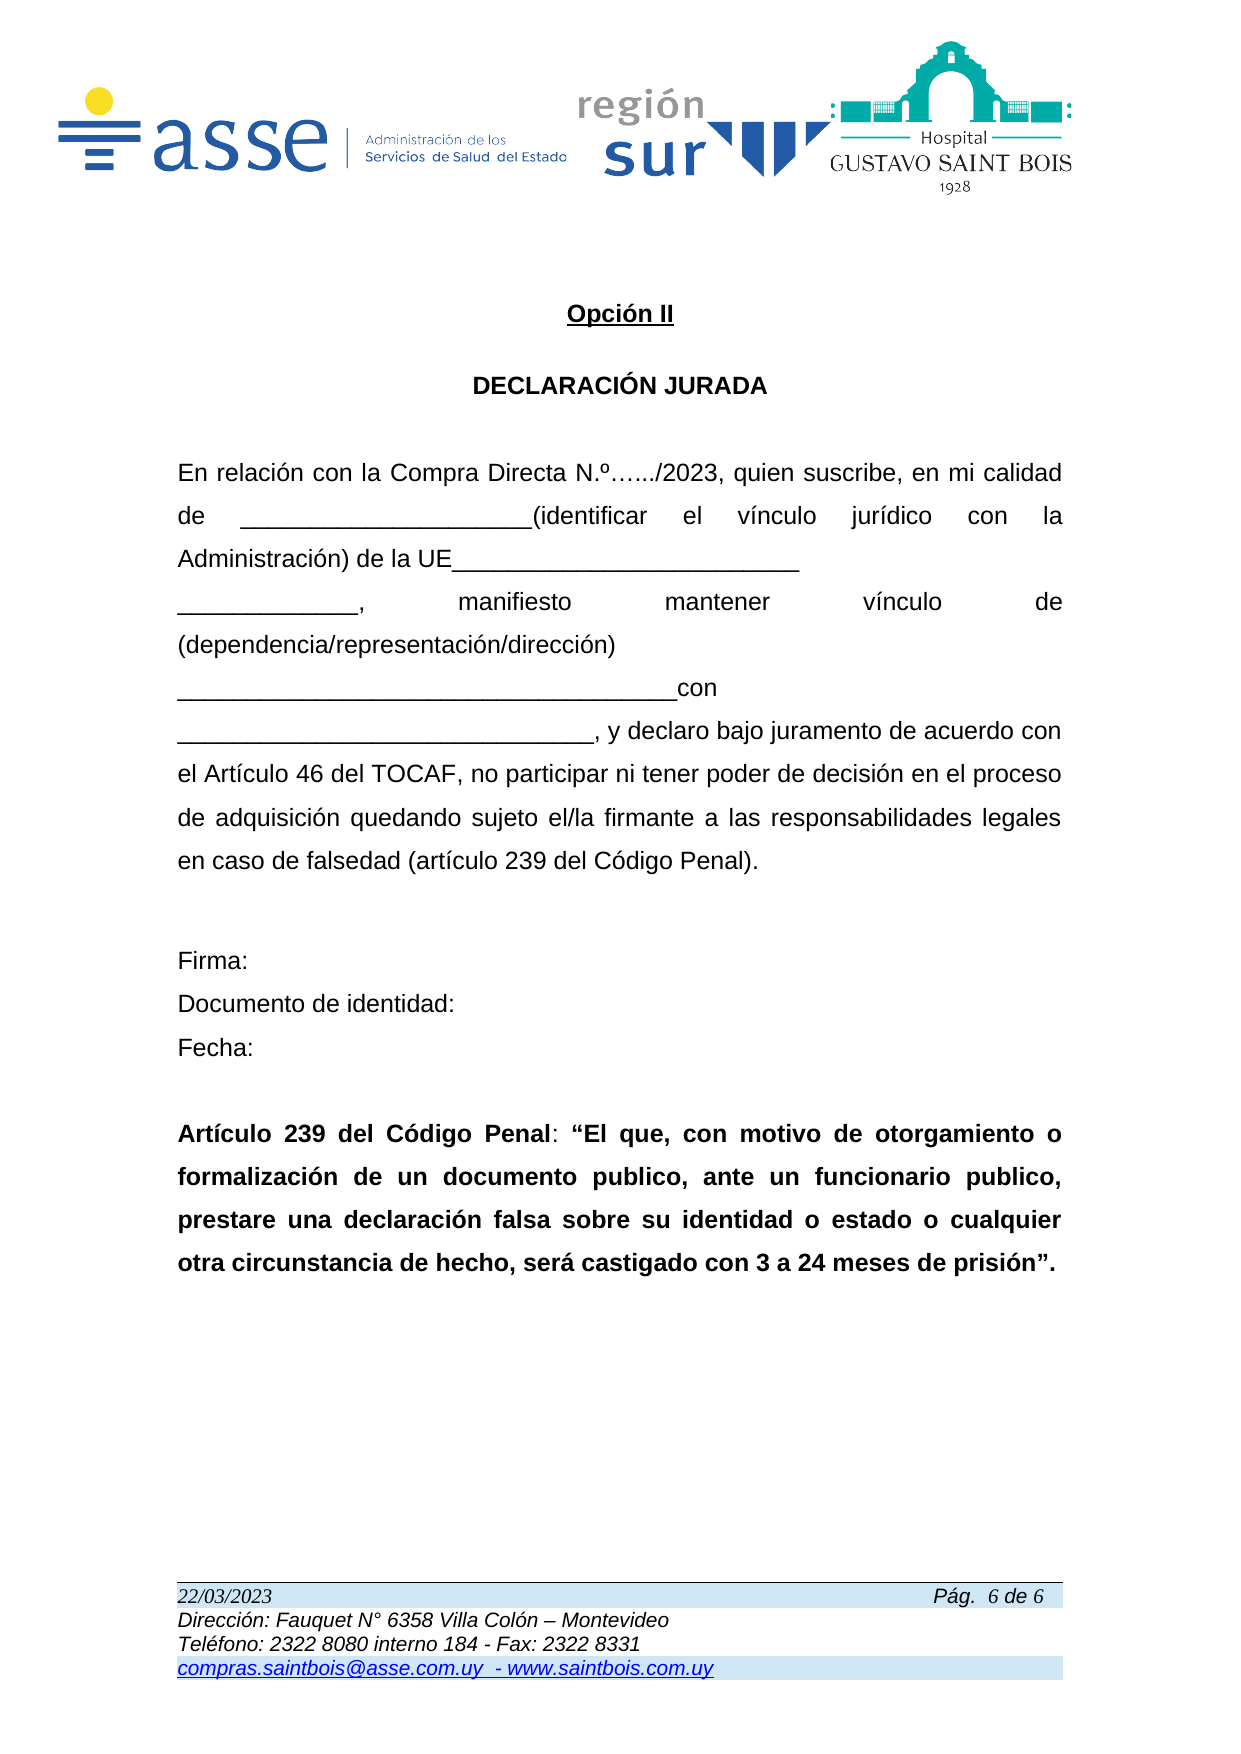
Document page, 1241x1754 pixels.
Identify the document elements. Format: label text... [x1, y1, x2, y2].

picture [58, 87, 567, 172]
picture [578, 41, 1072, 195]
text En relación con la Compra Directa N.º….../2023, quien suscribe, en mi calidad de _____________________(identificar el vínculo jurídico con la Administración) de la UE_________________________ [177, 458, 1063, 573]
text DECLARACIÓN JURADA [177, 371, 1063, 400]
text Firma: [177, 946, 1063, 975]
text Opción II [177, 299, 1063, 328]
text Fecha: [148, 1033, 1063, 1061]
text Documento de identidad: [148, 989, 1063, 1018]
text Artículo 239 del Código Penal: “El que, con motivo de otorgamiento o formalización de un documento publico, ante un funcionario publico, prestare una declaración falsa sobre su identidad o estado o cualquier otra circunstancia de hecho, será castigado con 3 a 24 meses de prisión”. [177, 1119, 1063, 1277]
text _____________, manifiesto mantener vínculo de (dependencia/representación/dirección) ____________________________________con ______________________________, y declaro bajo juramento de acuerdo con el Artículo 46 del TOCAF, no participar ni tener poder de decisión en el proceso de adquisición quedando sujeto el/la firmante a las responsabilidades legales en caso de falsedad (artículo 239 del Código Penal). [177, 587, 1063, 874]
